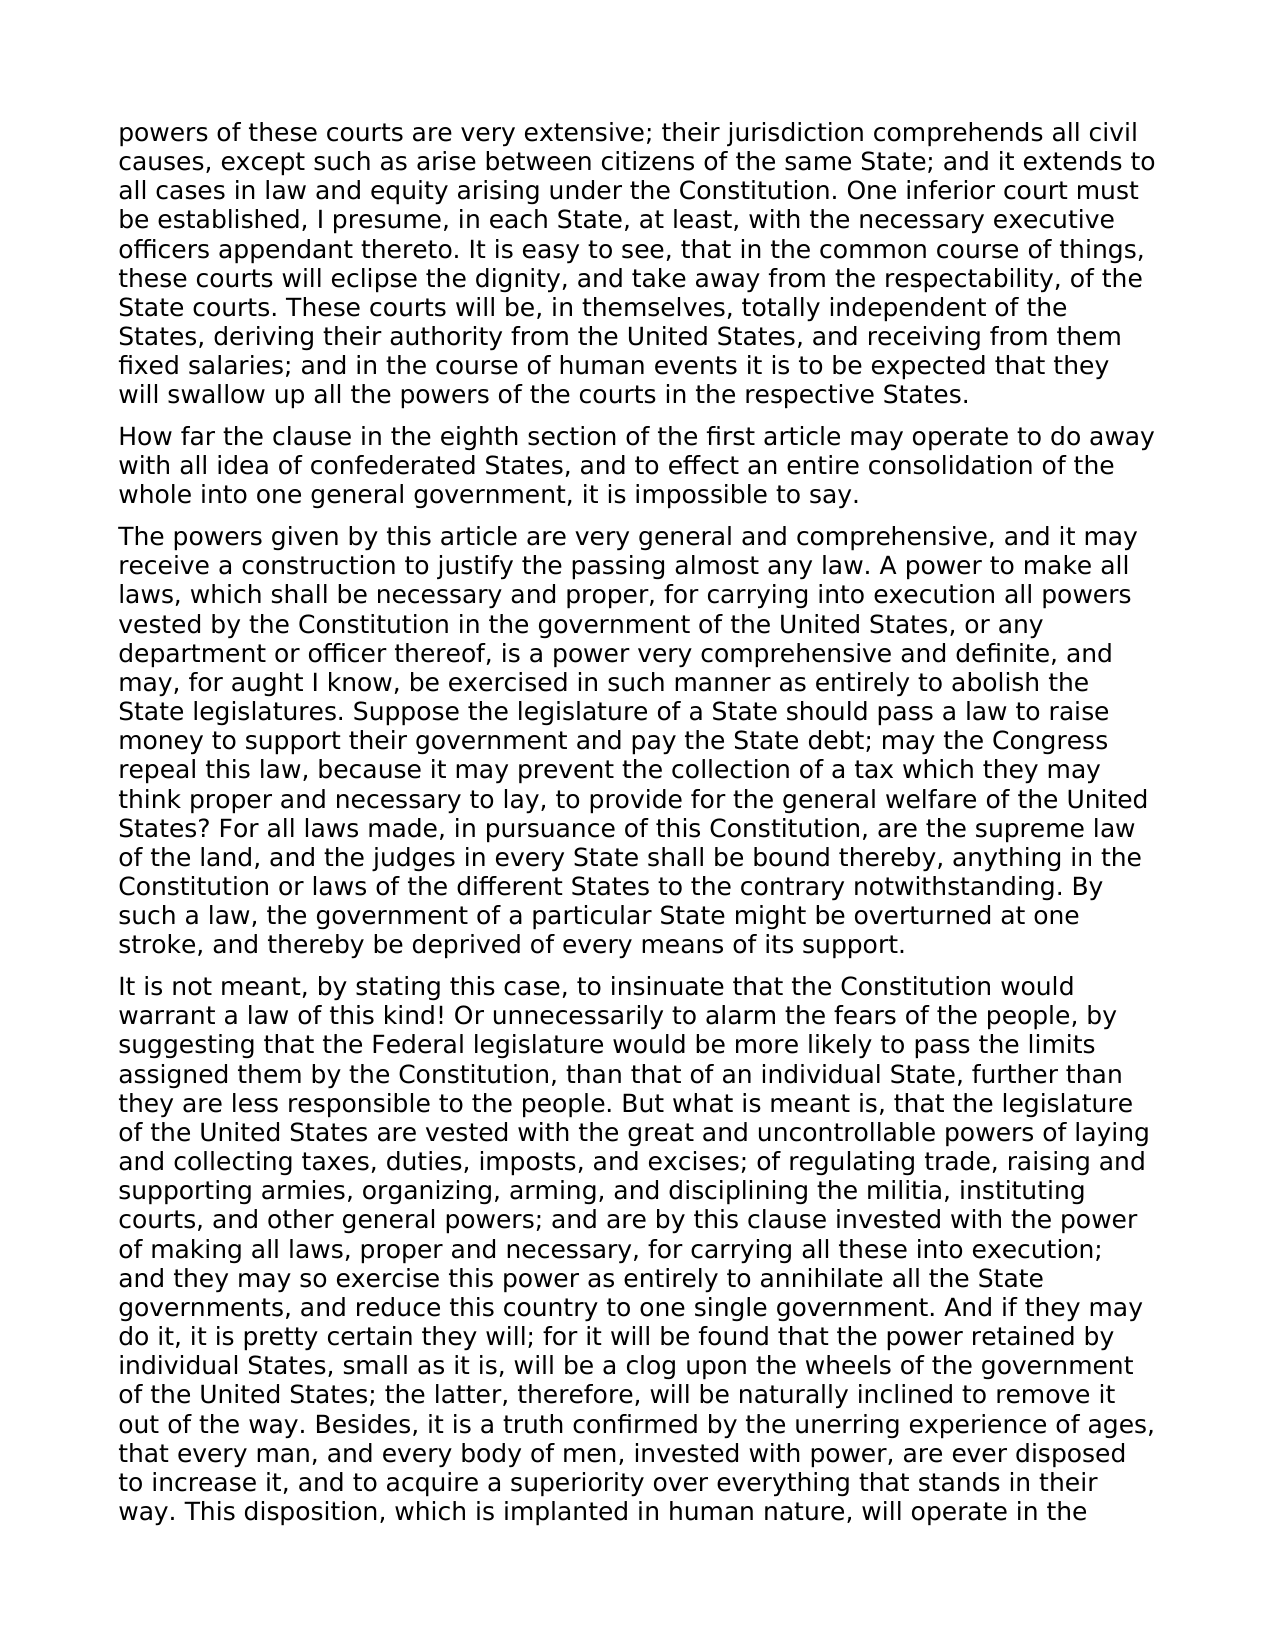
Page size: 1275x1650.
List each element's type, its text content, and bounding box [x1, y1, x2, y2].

text The powers given by this article are very general and comprehensive, and it may receive a construction to justify the passing almost any law. A power to make all laws, which shall be necessary and proper, for carrying into execution all powers vested by the Constitution in the government of the United States, or any department or officer thereof, is a power very comprehensive and definite, and may, for aught I know, be exercised in such manner as entirely to abolish the State legislatures. Suppose the legislature of a State should pass a law to raise money to support their government and pay the State debt; may the Congress repeal this law, because it may prevent the collection of a tax which they may think proper and necessary to lay, to provide for the general welfare of the United States? For all laws made, in pursuance of this Constitution, are the supreme law of the land, and the judges in every State shall be bound thereby, anything in the Constitution or laws of the different States to the contrary notwithstanding. By such a law, the government of a particular State might be overturned at one stroke, and thereby be deprived of every means of its support. [118, 522, 1157, 960]
text It is not meant, by stating this case, to insinuate that the Constitution would warrant a law of this kind! Or unnecessarily to alarm the fears of the people, by suggesting that the Federal legislature would be more likely to pass the limits assigned them by the Constitution, than that of an individual State, further than they are less responsible to the people. But what is meant is, that the legislature of the United States are vested with the great and uncontrollable powers of laying and collecting taxes, duties, imposts, and excises; of regulating trade, raising and supporting armies, organizing, arming, and disciplining the militia, instituting courts, and other general powers; and are by this clause invested with the power of making all laws, proper and necessary, for carrying all these into execution; and they may so exercise this power as entirely to annihilate all the State governments, and reduce this country to one single government. And if they may do it, it is pretty certain they will; for it will be found that the power retained by individual States, small as it is, will be a clog upon the wheels of the government of the United States; the latter, therefore, will be naturally inclined to remove it out of the way. Besides, it is a truth confirmed by the unerring experience of ages, that every man, and every body of men, invested with power, are ever disposed to increase it, and to acquire a superiority over everything that stands in their way. This disposition, which is implanted in human nature, will operate in the [118, 972, 1157, 1526]
text powers of these courts are very extensive; their jurisdiction comprehends all civil causes, except such as arise between citizens of the same State; and it extends to all cases in law and equity arising under the Constitution. One inferior court must be established, I presume, in each State, at least, with the necessary executive officers appendant thereto. It is easy to see, that in the common course of things, these courts will eclipse the dignity, and take away from the respectability, of the State courts. These courts will be, in themselves, totally independent of the States, deriving their authority from the United States, and receiving from them fixed salaries; and in the course of human events it is to be expected that they will swallow up all the powers of the courts in the respective States. [118, 118, 1157, 410]
text How far the clause in the eighth section of the first article may operate to do away with all idea of confederated States, and to effect an entire consolidation of the whole into one general government, it is impossible to say. [118, 422, 1157, 510]
